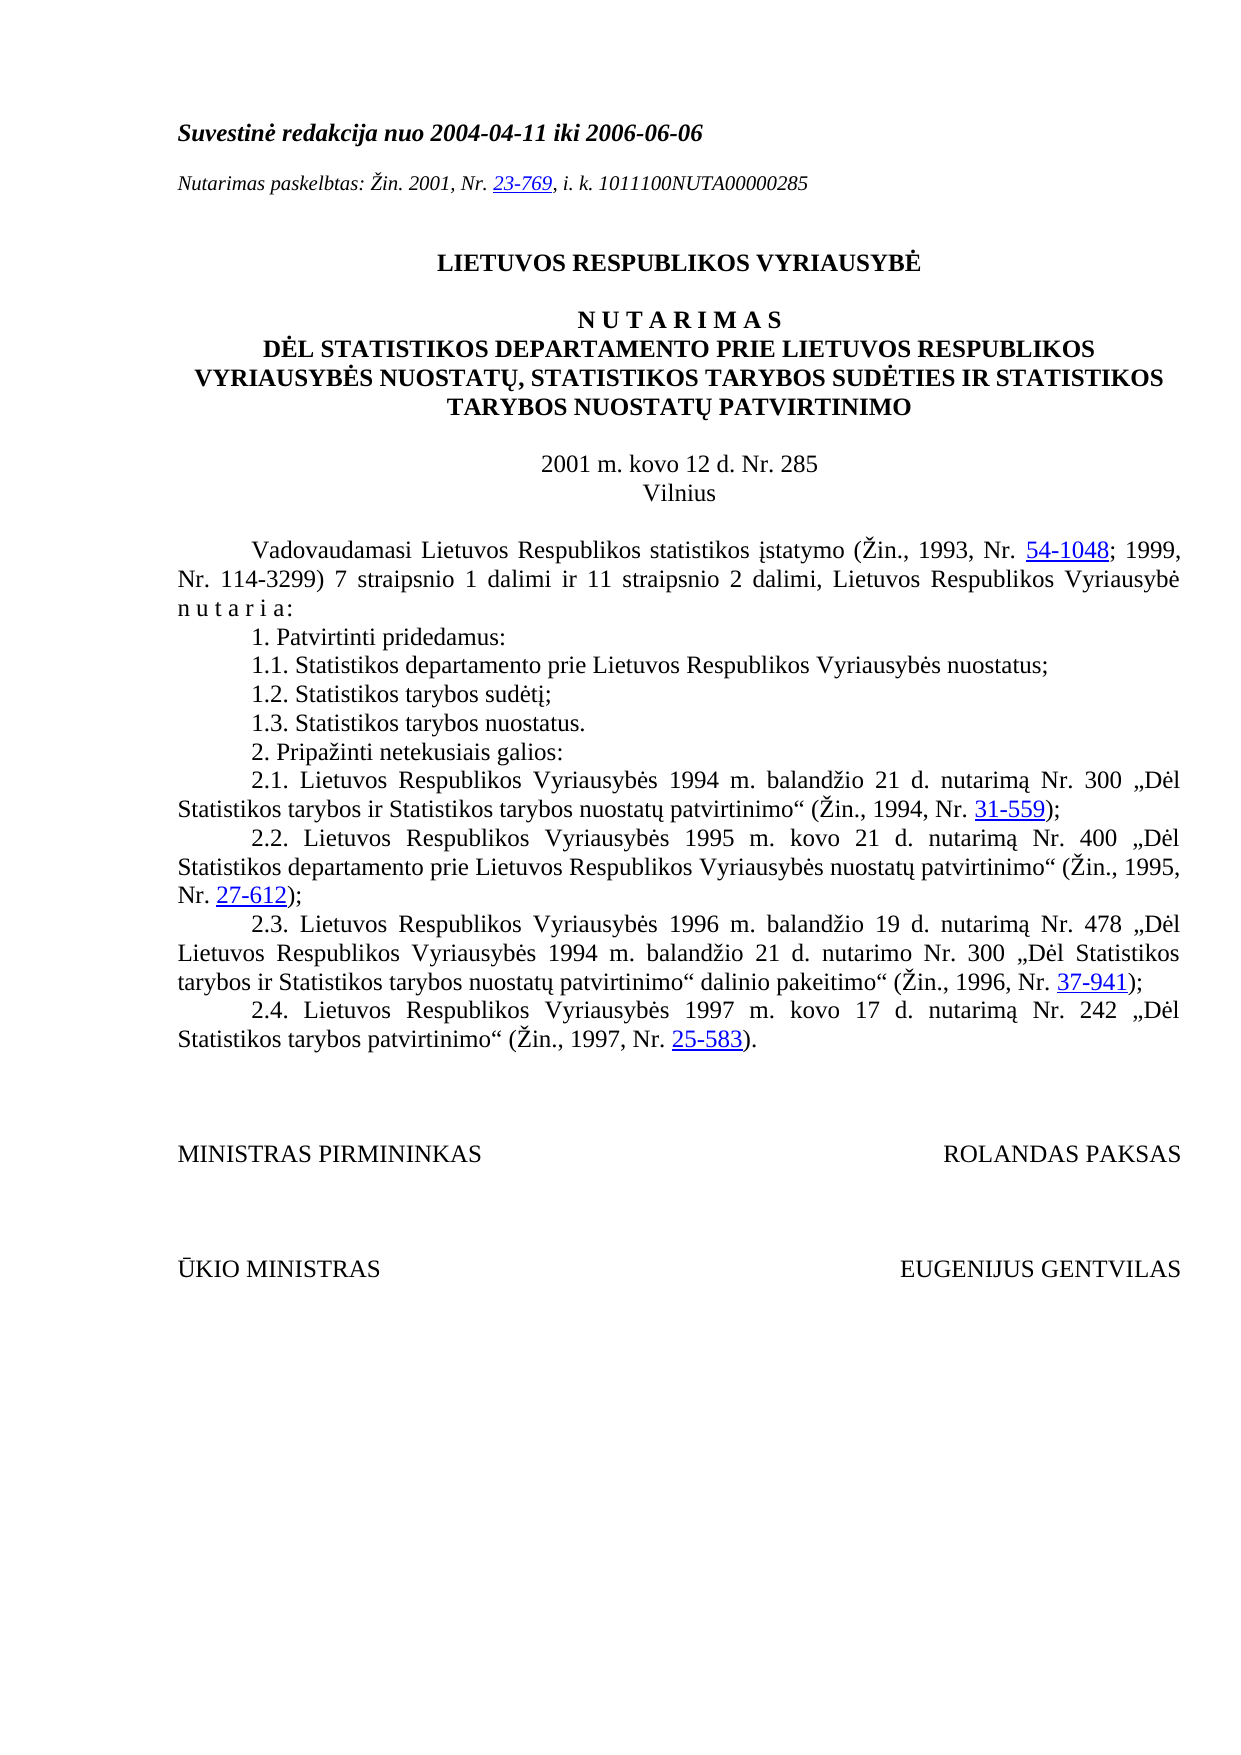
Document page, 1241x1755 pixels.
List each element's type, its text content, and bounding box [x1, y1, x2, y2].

text Ministras Pirmininkas Rolandas Paksas [177, 1139, 1181, 1168]
text N U T A R I M A S [177, 305, 1181, 334]
text Vilnius [177, 478, 1181, 507]
text Nutarimas paskelbtas: Žin. 2001, Nr. 23-769, i. k. 1011100NUTA00000285 [177, 171, 1181, 195]
text 2.4. Lietuvos Respublikos Vyriausybės 1997 m. kovo 17 d. nutarimą Nr. 242 „Dėl Statistikos tarybos patvirtinimo“ (Žin., 1997, Nr. 25-583). [177, 995, 1181, 1053]
text LIETUVOS RESPUBLIKOS VYRIAUSYBĖ [177, 248, 1181, 277]
text 1. Patvirtinti pridedamus: [177, 622, 1181, 650]
text 2. Pripažinti netekusiais galios: [177, 737, 1181, 765]
text Ūkio ministras Eugenijus Gentvilas [177, 1254, 1181, 1283]
text 2001 m. kovo 12 d. Nr. 285 [177, 449, 1181, 478]
text 2.1. Lietuvos Respublikos Vyriausybės 1994 m. balandžio 21 d. nutarimą Nr. 300 „Dėl Statistikos tarybos ir Statistikos tarybos nuostatų patvirtinimo“ (Žin., 1994, Nr. 31-559); [177, 765, 1181, 823]
text 1.2. Statistikos tarybos sudėtį; [177, 679, 1181, 708]
text 1.1. Statistikos departamento prie Lietuvos Respublikos Vyriausybės nuostatus; [177, 650, 1181, 679]
text 1.3. Statistikos tarybos nuostatus. [177, 708, 1181, 737]
text Vadovaudamasi Lietuvos Respublikos statistikos įstatymo (Žin., 1993, Nr. 54-1048; 1999, Nr. 114-3299) 7 straipsnio 1 dalimi ir 11 straipsnio 2 dalimi, Lietuvos Respublikos Vyriausybė nutaria: [177, 535, 1181, 622]
text 2.3. Lietuvos Respublikos Vyriausybės 1996 m. balandžio 19 d. nutarimą Nr. 478 „Dėl Lietuvos Respublikos Vyriausybės 1994 m. balandžio 21 d. nutarimo Nr. 300 „Dėl Statistikos tarybos ir Statistikos tarybos nuostatų patvirtinimo“ dalinio pakeitimo“ (Žin., 1996, Nr. 37-941); [177, 909, 1181, 995]
text 2.2. Lietuvos Respublikos Vyriausybės 1995 m. kovo 21 d. nutarimą Nr. 400 „Dėl Statistikos departamento prie Lietuvos Respublikos Vyriausybės nuostatų patvirtinimo“ (Žin., 1995, Nr. 27-612); [177, 823, 1181, 909]
text DĖL STATISTIKOS DEPARTAMENTO PRIE LIETUVOS RESPUBLIKOS VYRIAUSYBĖS NUOSTATŲ, STATISTIKOS TARYBOS SUDĖTIES IR STATISTIKOS TARYBOS NUOSTATŲ PATVIRTINIMO [177, 334, 1181, 420]
text Suvestinė redakcija nuo 2004-04-11 iki 2006-06-06 [177, 118, 1181, 147]
